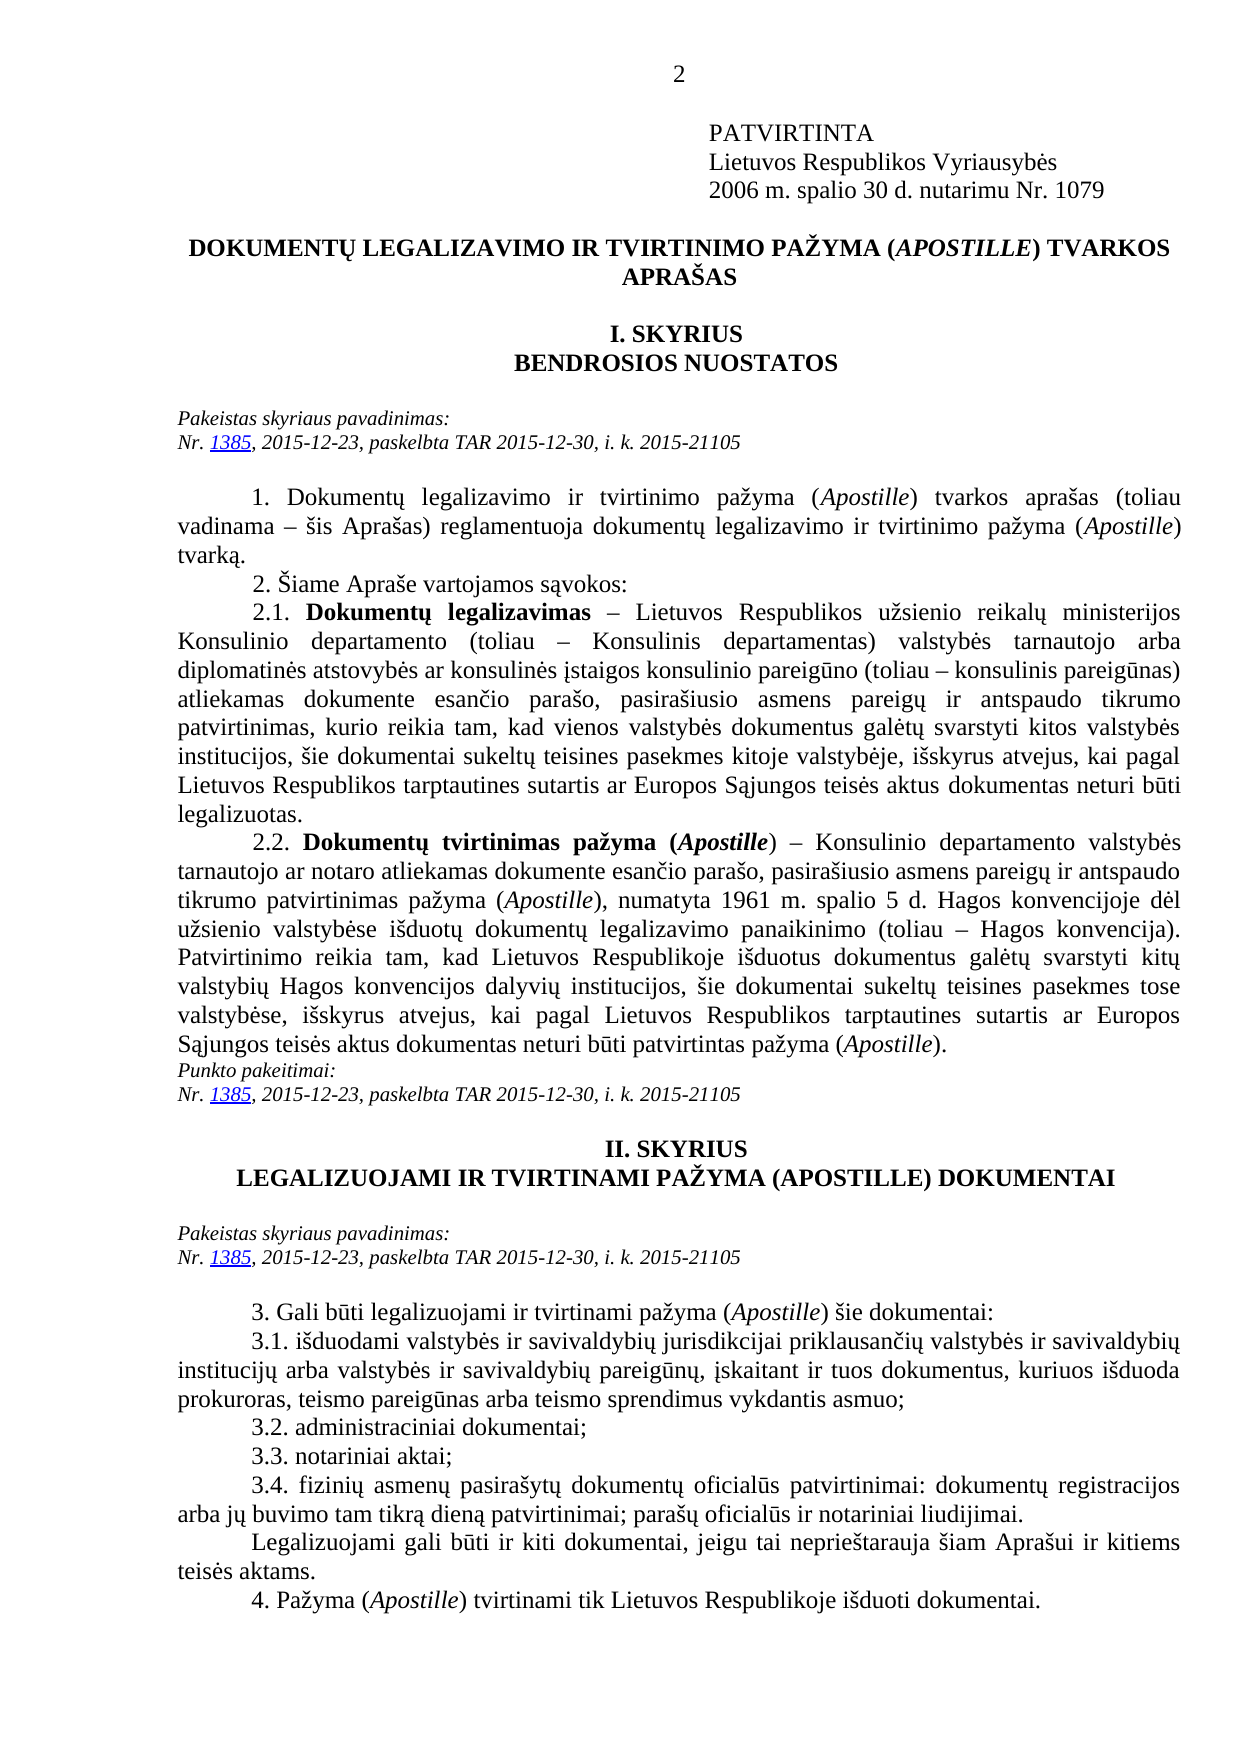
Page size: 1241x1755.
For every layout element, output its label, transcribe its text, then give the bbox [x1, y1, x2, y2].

text 4. Pažyma (Apostille) tvirtinami tik Lietuvos Respublikoje išduoti dokumentai. [177, 1585, 1181, 1614]
text Pakeistas skyriaus pavadinimas: [177, 406, 1181, 430]
text 2. Šiame Apraše vartojamos sąvokos: [177, 569, 1181, 597]
text 3.4. fizinių asmenų pasirašytų dokumentų oficialūs patvirtinimai: dokumentų registracijos arba jų buvimo tam tikrą dieną patvirtinimai; parašų oficialūs ir notariniai liudijimai. [177, 1470, 1181, 1527]
text Nr. 1385, 2015-12-23, paskelbta TAR 2015-12-30, i. k. 2015-21105 [177, 1082, 1181, 1106]
text Lietuvos Respublikos Vyriausybės [177, 147, 1181, 176]
text Legalizuojami gali būti ir kiti dokumentai, jeigu tai neprieštarauja šiam Aprašui ir kitiems teisės aktams. [177, 1527, 1181, 1585]
text Punkto pakeitimai: [177, 1057, 1181, 1082]
text 3.1. išduodami valstybės ir savivaldybių jurisdikcijai priklausančių valstybės ir savivaldybių institucijų arba valstybės ir savivaldybių pareigūnų, įskaitant ir tuos dokumentus, kuriuos išduoda prokuroras, teismo pareigūnas arba teismo sprendimus vykdantis asmuo; [177, 1326, 1181, 1412]
text Nr. 1385, 2015-12-23, paskelbta TAR 2015-12-30, i. k. 2015-21105 [177, 430, 1181, 454]
text 3.2. administraciniai dokumentai; [177, 1412, 1181, 1441]
text Patvirtinta [709, 118, 1181, 147]
text 3. Gali būti legalizuojami ir tvirtinami pažyma (Apostille) šie dokumentai: [177, 1297, 1181, 1326]
text 1. Dokumentų legalizavimo ir tvirtinimo pažyma (Apostille) tvarkos aprašas (toliau vadinama – šis Aprašas) reglamentuoja dokumentų legalizavimo ir tvirtinimo pažyma (Apostille) tvarką. [177, 482, 1181, 569]
text I. SKYRIUS BENDROSIOS NUOSTATOS [177, 319, 1181, 377]
text 2.1. Dokumentų legalizavimas – Lietuvos Respublikos užsienio reikalų ministerijos Konsulinio departamento (toliau – Konsulinis departamentas) valstybės tarnautojo arba diplomatinės atstovybės ar konsulinės įstaigos konsulinio pareigūno (toliau – konsulinis pareigūnas) atliekamas dokumente esančio parašo, pasirašiusio asmens pareigų ir antspaudo tikrumo patvirtinimas, kurio reikia tam, kad vienos valstybės dokumentus galėtų svarstyti kitos valstybės institucijos, šie dokumentai sukeltų teisines pasekmes kitoje valstybėje, išskyrus atvejus, kai pagal Lietuvos Respublikos tarptautines sutartis ar Europos Sąjungos teisės aktus dokumentas neturi būti legalizuotas. [177, 597, 1181, 827]
text 3.3. notariniai aktai; [177, 1441, 1181, 1470]
text Pakeistas skyriaus pavadinimas: [177, 1221, 1181, 1245]
text 2006 m. spalio 30 d. nutarimu Nr. 1079 [177, 176, 1181, 204]
text Nr. 1385, 2015-12-23, paskelbta TAR 2015-12-30, i. k. 2015-21105 [177, 1245, 1181, 1269]
text II. SKYRIUS LEGALIZUOJAMI IR TVIRTINAMI PAŽYMA (APOSTILLE) DOKUMENTAI [177, 1134, 1181, 1192]
text 2.2. Dokumentų tvirtinimas pažyma (Apostille) – Konsulinio departamento valstybės tarnautojo ar notaro atliekamas dokumente esančio parašo, pasirašiusio asmens pareigų ir antspaudo tikrumo patvirtinimas pažyma (Apostille), numatyta 1961 m. spalio 5 d. Hagos konvencijoje dėl užsienio valstybėse išduotų dokumentų legalizavimo panaikinimo (toliau – Hagos konvencija). Patvirtinimo reikia tam, kad Lietuvos Respublikoje išduotus dokumentus galėtų svarstyti kitų valstybių Hagos konvencijos dalyvių institucijos, šie dokumentai sukeltų teisines pasekmes tose valstybėse, išskyrus atvejus, kai pagal Lietuvos Respublikos tarptautines sutartis ar Europos Sąjungos teisės aktus dokumentas neturi būti patvirtintas pažyma (Apostille). [177, 827, 1181, 1057]
text dokumentų legalizavimo ir tvirtinimo pažyma (apostille) tvarkos aprašas [177, 233, 1181, 291]
